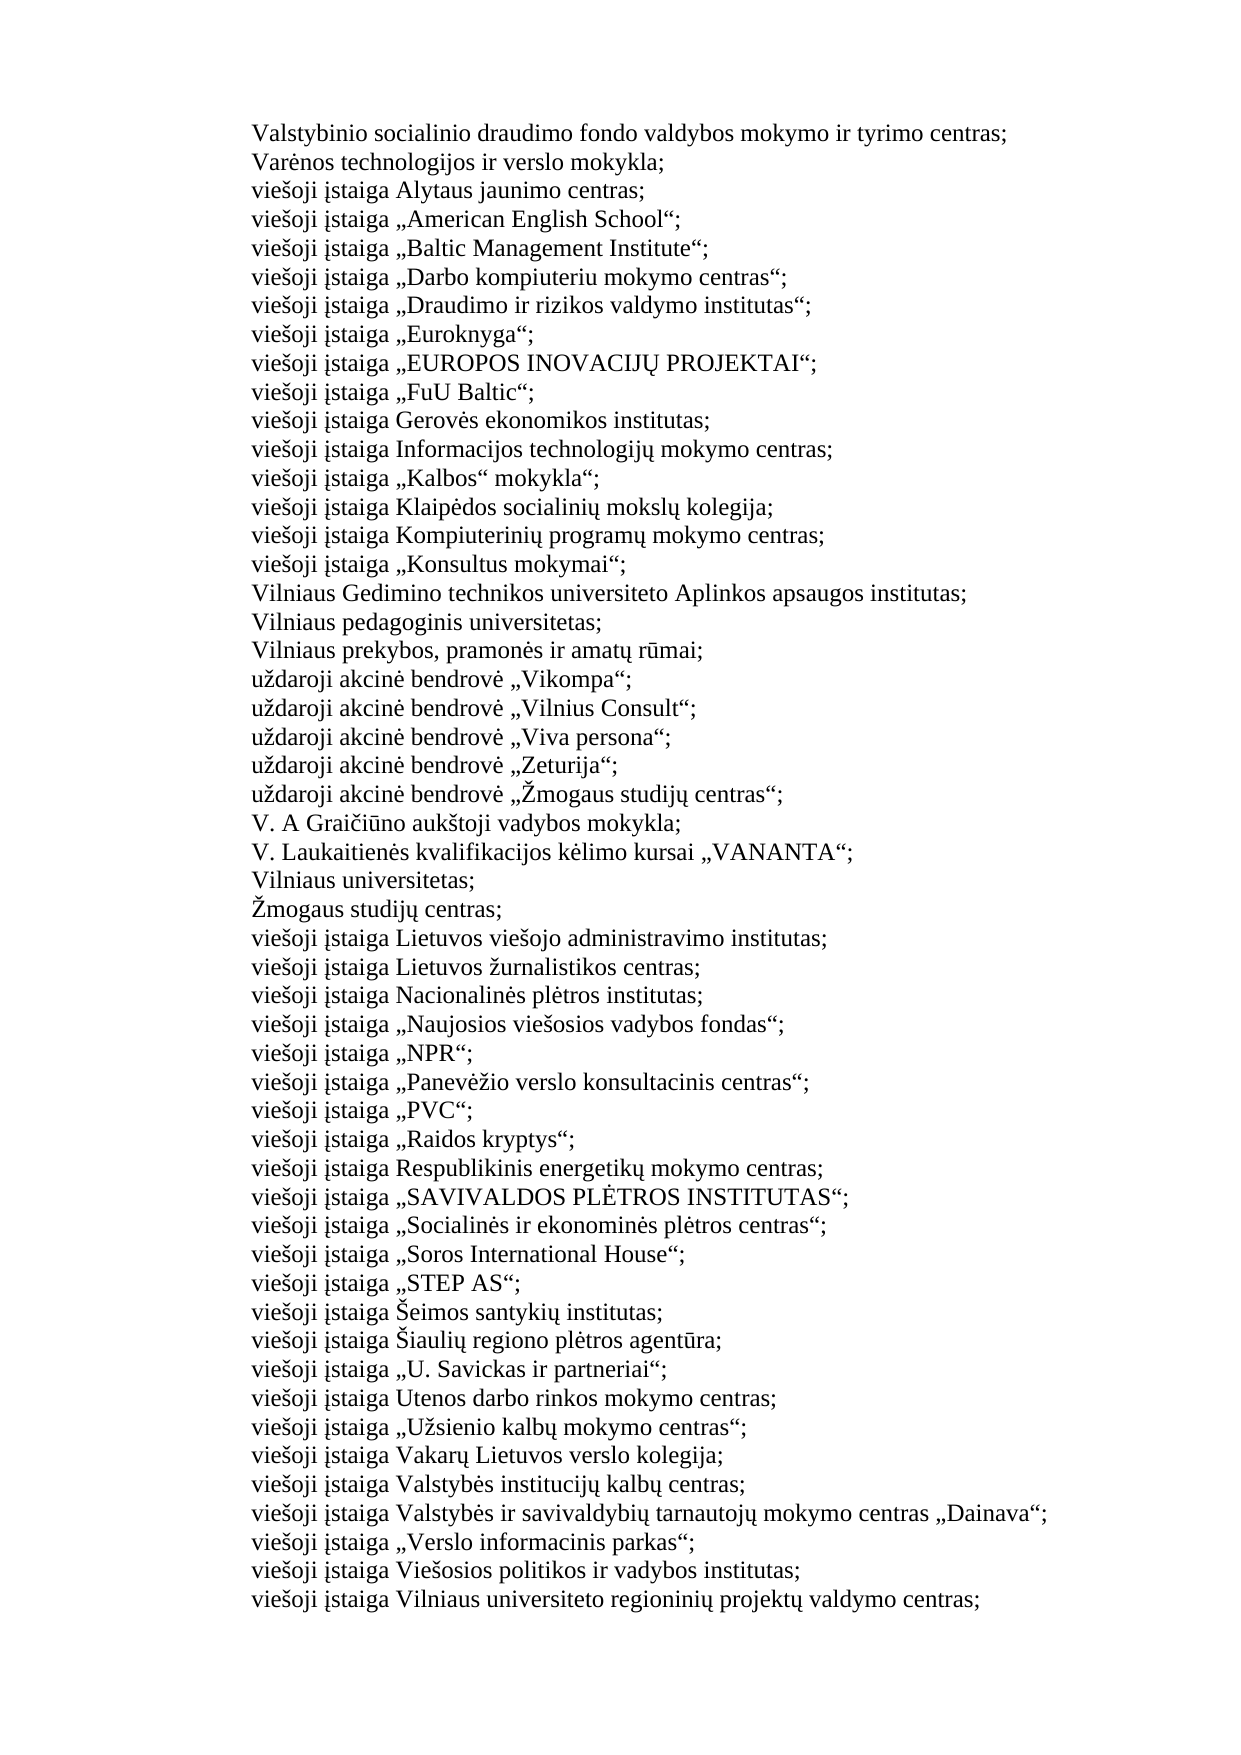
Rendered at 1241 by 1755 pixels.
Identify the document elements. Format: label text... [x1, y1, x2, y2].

text viešoji įstaiga „U. Savickas ir partneriai“; [177, 1354, 1181, 1383]
text viešoji įstaiga Šeimos santykių institutas; [177, 1297, 1181, 1326]
text viešoji įstaiga Vakarų Lietuvos verslo kolegija; [177, 1441, 1181, 1469]
text viešoji įstaiga Lietuvos viešojo administravimo institutas; [177, 923, 1181, 952]
text viešoji įstaiga „FuU Baltic“; [177, 377, 1181, 406]
text Vilniaus pedagoginis universitetas; [177, 607, 1181, 636]
text Žmogaus studijų centras; [177, 894, 1181, 923]
text viešoji įstaiga „Euroknyga“; [177, 319, 1181, 348]
text viešoji įstaiga „Baltic Management Institute“; [177, 233, 1181, 262]
text viešoji įstaiga „American English School“; [177, 204, 1181, 233]
text viešoji įstaiga Alytaus jaunimo centras; [177, 176, 1181, 204]
text uždaroji akcinė bendrovė „Žmogaus studijų centras“; [177, 779, 1181, 808]
text V. A Graičiūno aukštoji vadybos mokykla; [177, 808, 1181, 837]
text viešoji įstaiga „STEP AS“; [177, 1268, 1181, 1297]
text viešoji įstaiga Klaipėdos socialinių mokslų kolegija; [177, 492, 1181, 521]
text viešoji įstaiga „Soros International House“; [177, 1239, 1181, 1268]
text viešoji įstaiga „NPR“; [177, 1038, 1181, 1067]
text Vilniaus universitetas; [177, 866, 1181, 894]
text viešoji įstaiga Gerovės ekonomikos institutas; [177, 406, 1181, 434]
text viešoji įstaiga „PVC“; [177, 1096, 1181, 1124]
text viešoji įstaiga „EUROPOS INOVACIJŲ PROJEKTAI“; [177, 348, 1181, 377]
text viešoji įstaiga Šiaulių regiono plėtros agentūra; [177, 1326, 1181, 1354]
text viešoji įstaiga „Raidos kryptys“; [177, 1124, 1181, 1153]
text Vilniaus Gedimino technikos universiteto Aplinkos apsaugos institutas; [177, 578, 1181, 607]
text viešoji įstaiga „Naujosios viešosios vadybos fondas“; [177, 1009, 1181, 1038]
text uždaroji akcinė bendrovė „Vikompa“; [177, 664, 1181, 693]
text viešoji įstaiga „Kalbos“ mokykla“; [177, 463, 1181, 492]
text viešoji įstaiga Lietuvos žurnalistikos centras; [177, 952, 1181, 981]
text viešoji įstaiga Valstybės ir savivaldybių tarnautojų mokymo centras „Dainava“; [177, 1498, 1181, 1527]
text Vilniaus prekybos, pramonės ir amatų rūmai; [177, 636, 1181, 664]
text viešoji įstaiga „Verslo informacinis parkas“; [177, 1527, 1181, 1556]
text viešoji įstaiga Respublikinis energetikų mokymo centras; [177, 1153, 1181, 1182]
text viešoji įstaiga „Socialinės ir ekonominės plėtros centras“; [177, 1211, 1181, 1239]
text uždaroji akcinė bendrovė „Vilnius Consult“; [177, 693, 1181, 722]
text viešoji įstaiga „Panevėžio verslo konsultacinis centras“; [177, 1067, 1181, 1096]
text Valstybinio socialinio draudimo fondo valdybos mokymo ir tyrimo centras; [177, 118, 1181, 147]
text viešoji įstaiga Valstybės institucijų kalbų centras; [177, 1469, 1181, 1498]
text viešoji įstaiga Vilniaus universiteto regioninių projektų valdymo centras; [177, 1584, 1181, 1613]
text uždaroji akcinė bendrovė „Viva persona“; [177, 722, 1181, 751]
text Varėnos technologijos ir verslo mokykla; [177, 147, 1181, 176]
text viešoji įstaiga Informacijos technologijų mokymo centras; [177, 434, 1181, 463]
text viešoji įstaiga Kompiuterinių programų mokymo centras; [177, 521, 1181, 549]
text viešoji įstaiga „Užsienio kalbų mokymo centras“; [177, 1412, 1181, 1441]
text viešoji įstaiga Viešosios politikos ir vadybos institutas; [177, 1556, 1181, 1584]
text viešoji įstaiga Utenos darbo rinkos mokymo centras; [177, 1383, 1181, 1412]
text viešoji įstaiga „Draudimo ir rizikos valdymo institutas“; [177, 291, 1181, 319]
text viešoji įstaiga „SAVIVALDOS PLĖTROS INSTITUTAS“; [177, 1182, 1181, 1211]
text V. Laukaitienės kvalifikacijos kėlimo kursai „VANANTA“; [177, 837, 1181, 866]
text uždaroji akcinė bendrovė „Zeturija“; [177, 751, 1181, 779]
text viešoji įstaiga „Darbo kompiuteriu mokymo centras“; [177, 262, 1181, 291]
text viešoji įstaiga „Konsultus mokymai“; [177, 549, 1181, 578]
text viešoji įstaiga Nacionalinės plėtros institutas; [177, 981, 1181, 1009]
